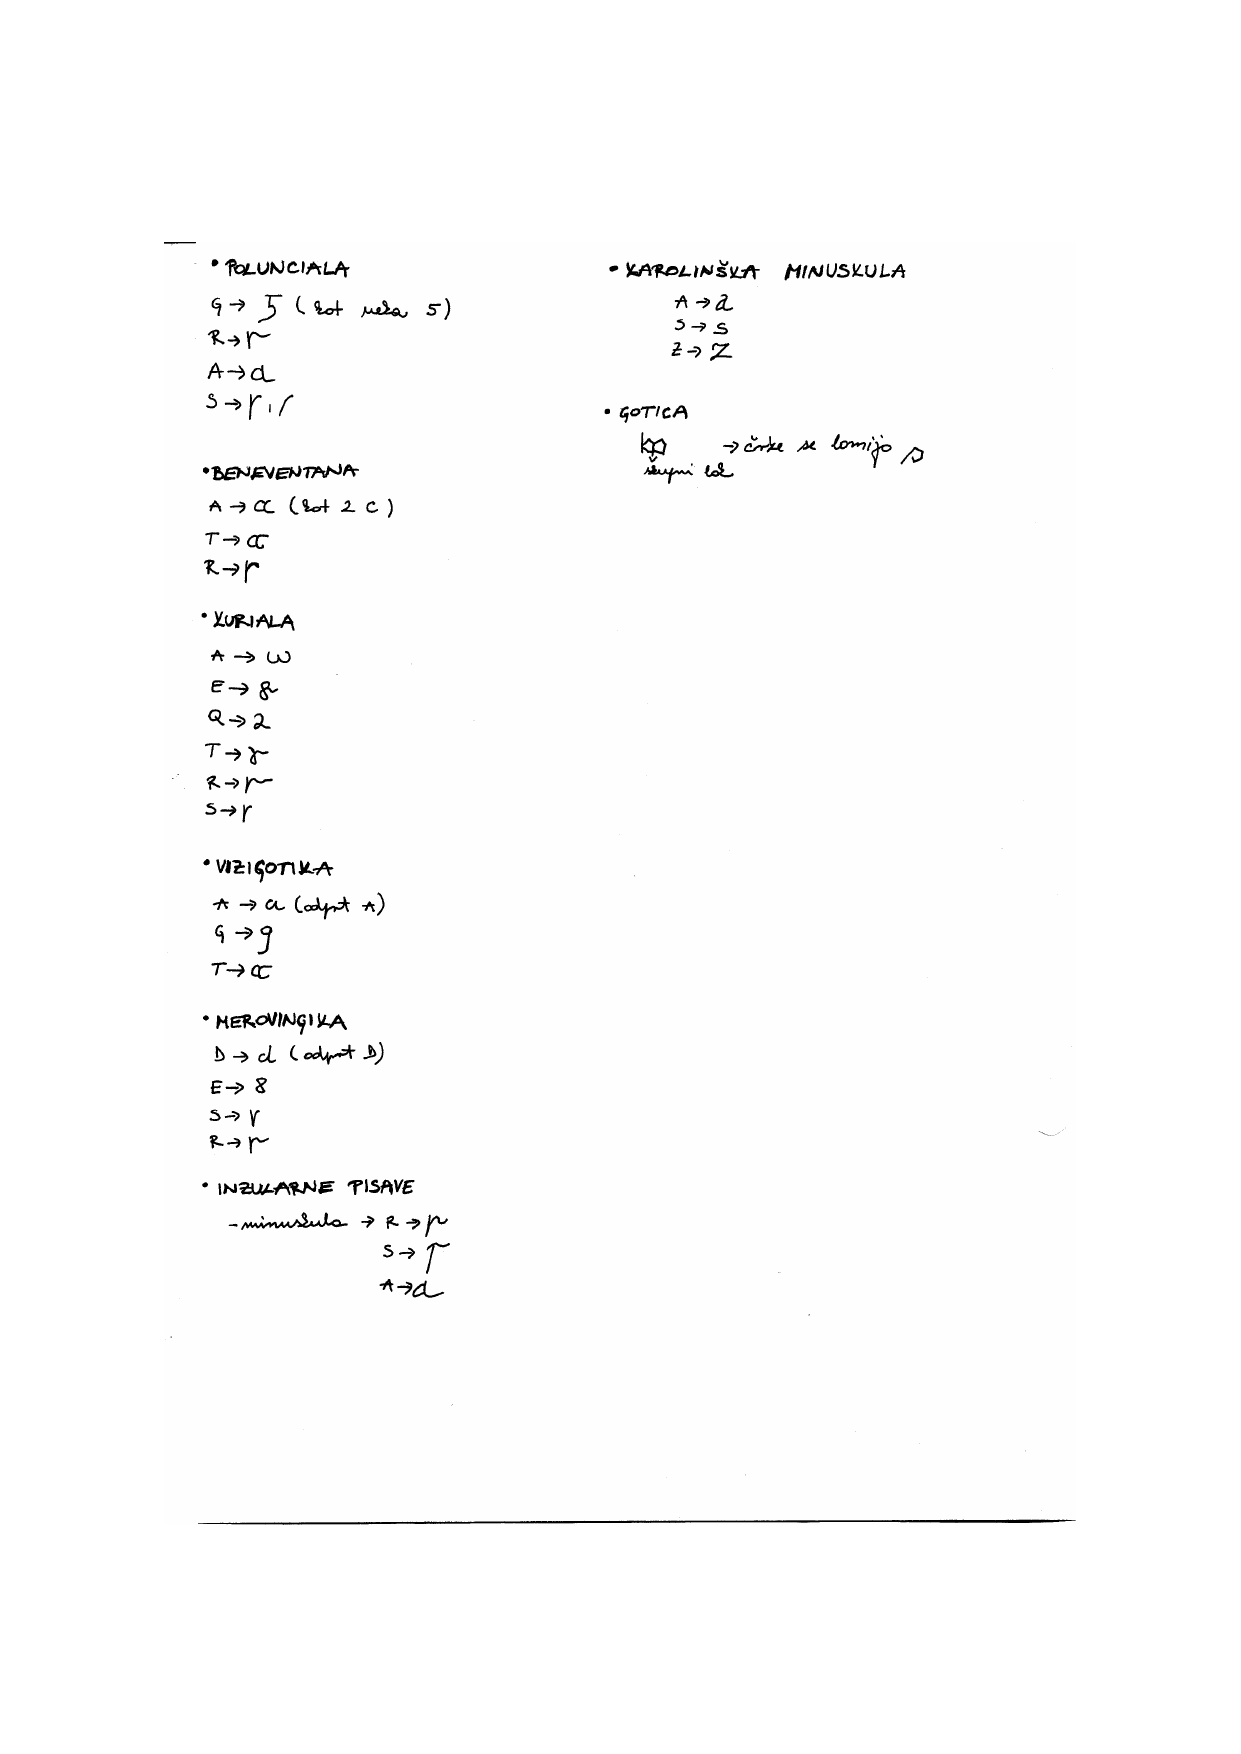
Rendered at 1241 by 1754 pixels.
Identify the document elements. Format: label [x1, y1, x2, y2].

picture [164, 242, 1076, 1525]
